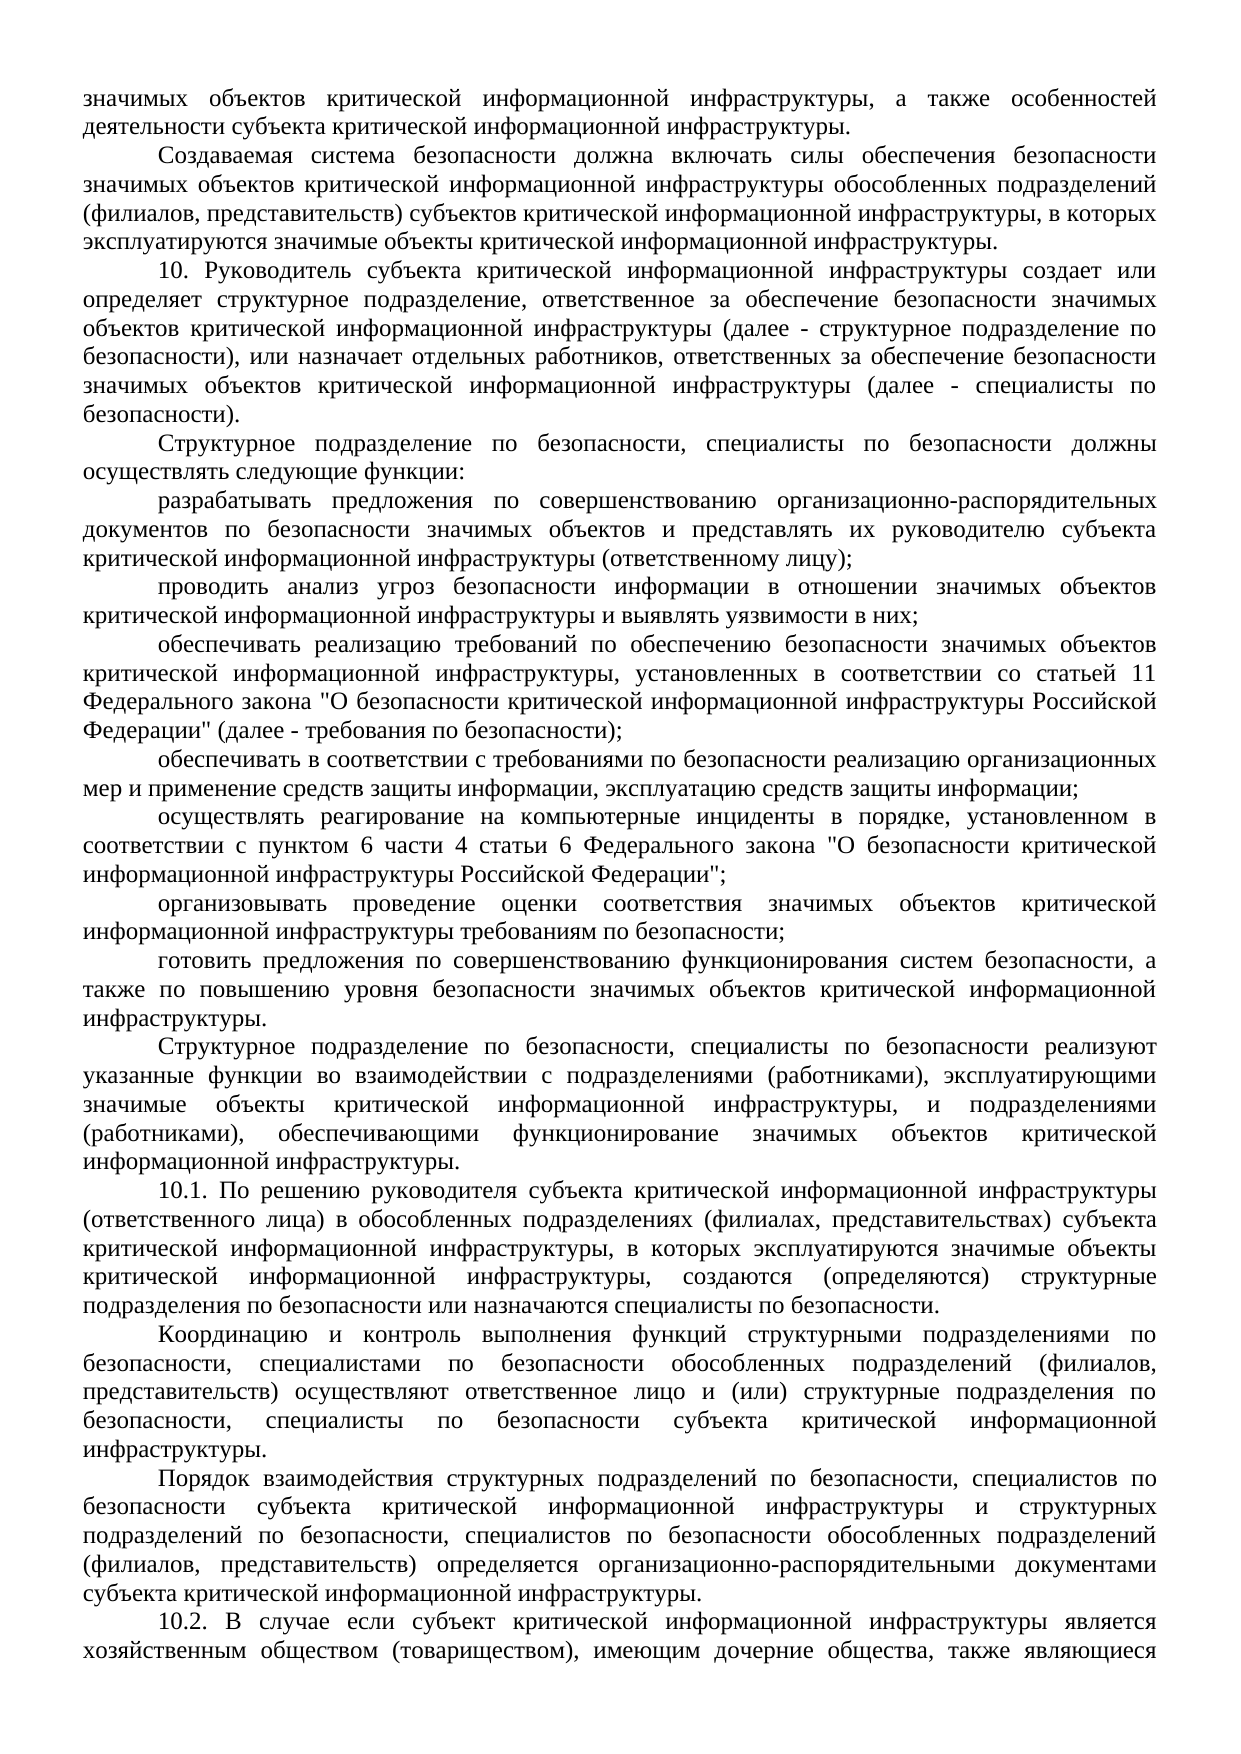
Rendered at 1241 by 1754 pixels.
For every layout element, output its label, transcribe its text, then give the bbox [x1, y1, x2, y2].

text 10.2. В случае если субъект критической информационной инфраструктуры является хозяйственным обществом (товариществом), имеющим дочерние общества, также являющиеся [83, 1606, 1157, 1664]
text готовить предложения по совершенствованию функционирования систем безопасности, а также по повышению уровня безопасности значимых объектов критической информационной инфраструктуры. [83, 945, 1157, 1031]
text Структурное подразделение по безопасности, специалисты по безопасности реализуют указанные функции во взаимодействии с подразделениями (работниками), эксплуатирующими значимые объекты критической информационной инфраструктуры, и подразделениями (работниками), обеспечивающими функционирование значимых объектов критической информационной инфраструктуры. [83, 1031, 1157, 1175]
text организовывать проведение оценки соответствия значимых объектов критической информационной инфраструктуры требованиям по безопасности; [83, 888, 1157, 945]
text 10. Руководитель субъекта критической информационной инфраструктуры создает или определяет структурное подразделение, ответственное за обеспечение безопасности значимых объектов критической информационной инфраструктуры (далее - структурное подразделение по безопасности), или назначает отдельных работников, ответственных за обеспечение безопасности значимых объектов критической информационной инфраструктуры (далее - специалисты по безопасности). [83, 255, 1157, 428]
text обеспечивать реализацию требований по обеспечению безопасности значимых объектов критической информационной инфраструктуры, установленных в соответствии со статьей 11 Федерального закона "О безопасности критической информационной инфраструктуры Российской Федерации" (далее - требования по безопасности); [83, 629, 1157, 744]
text обеспечивать в соответствии с требованиями по безопасности реализацию организационных мер и применение средств защиты информации, эксплуатацию средств защиты информации; [83, 744, 1157, 801]
text значимых объектов критической информационной инфраструктуры, а также особенностей деятельности субъекта критической информационной инфраструктуры. [83, 83, 1157, 140]
text Порядок взаимодействия структурных подразделений по безопасности, специалистов по безопасности субъекта критической информационной инфраструктуры и структурных подразделений по безопасности, специалистов по безопасности обособленных подразделений (филиалов, представительств) определяется организационно-распорядительными документами субъекта критической информационной инфраструктуры. [83, 1463, 1157, 1606]
text Структурное подразделение по безопасности, специалисты по безопасности должны осуществлять следующие функции: [83, 428, 1157, 485]
text осуществлять реагирование на компьютерные инциденты в порядке, установленном в соответствии с пунктом 6 части 4 статьи 6 Федерального закона "О безопасности критической информационной инфраструктуры Российской Федерации"; [83, 801, 1157, 888]
text 10.1. По решению руководителя субъекта критической информационной инфраструктуры (ответственного лица) в обособленных подразделениях (филиалах, представительствах) субъекта критической информационной инфраструктуры, в которых эксплуатируются значимые объекты критической информационной инфраструктуры, создаются (определяются) структурные подразделения по безопасности или назначаются специалисты по безопасности. [83, 1175, 1157, 1319]
text Создаваемая система безопасности должна включать силы обеспечения безопасности значимых объектов критической информационной инфраструктуры обособленных подразделений (филиалов, представительств) субъектов критической информационной инфраструктуры, в которых эксплуатируются значимые объекты критической информационной инфраструктуры. [83, 140, 1157, 255]
text Координацию и контроль выполнения функций структурными подразделениями по безопасности, специалистами по безопасности обособленных подразделений (филиалов, представительств) осуществляют ответственное лицо и (или) структурные подразделения по безопасности, специалисты по безопасности субъекта критической информационной инфраструктуры. [83, 1319, 1157, 1463]
text разрабатывать предложения по совершенствованию организационно-распорядительных документов по безопасности значимых объектов и представлять их руководителю субъекта критической информационной инфраструктуры (ответственному лицу); [83, 485, 1157, 571]
text проводить анализ угроз безопасности информации в отношении значимых объектов критической информационной инфраструктуры и выявлять уязвимости в них; [83, 571, 1157, 629]
